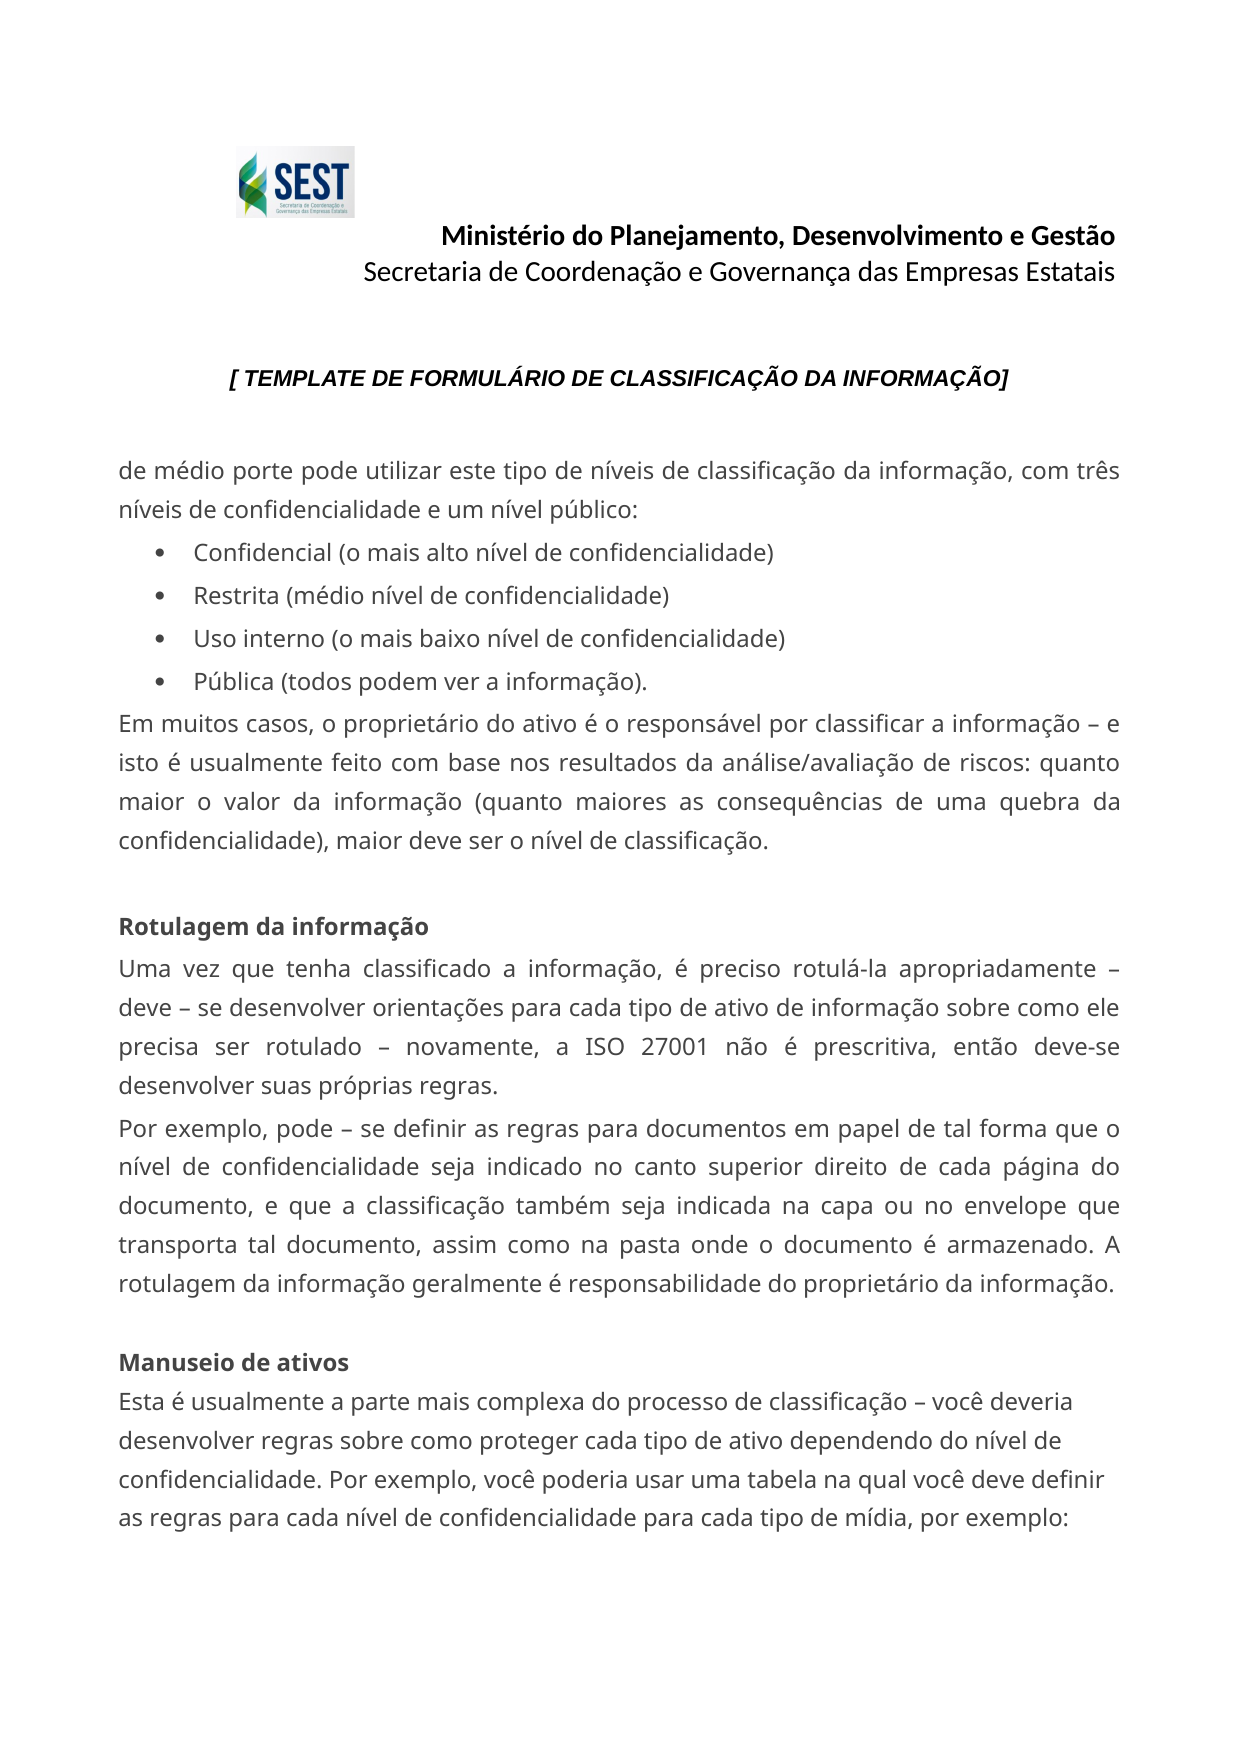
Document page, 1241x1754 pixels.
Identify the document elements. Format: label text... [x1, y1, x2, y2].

list Pública (todos podem ver a informação). [156, 658, 1122, 697]
text Uma vez que tenha classificado a informação, é preciso rotulá-la apropriadamente – deve – se desenvolver orientações para cada tipo de ativo de informação sobre como ele precisa ser rotulado – novamente, a ISO 27001 não é prescritiva, então deve-se desenvolver suas próprias regras. [118, 946, 1122, 1101]
text Rotulagem da informação [118, 903, 1122, 942]
subtitle Manuseio de ativos [118, 1346, 1122, 1379]
text Esta é usualmente a parte mais complexa do processo de classificação – você deveria desenvolver regras sobre como proteger cada tipo de ativo dependendo do nível de confidencialidade. Por exemplo, você poderia usar uma tabela na qual você deve definir as regras para cada nível de confidencialidade para cada tipo de mídia, por exemplo: [118, 1379, 1122, 1534]
list Uso interno (o mais baixo nível de confidencialidade) [156, 615, 1122, 654]
text Em muitos casos, o proprietário do ativo é o responsável por classificar a informação – e isto é usualmente feito com base nos resultados da análise/avaliação de riscos: quanto maior o valor da informação (quanto maiores as consequências de uma quebra da confidencialidade), maior deve ser o nível de classificação. [118, 701, 1122, 856]
text de médio porte pode utilizar este tipo de níveis de classificação da informação, com três níveis de confidencialidade e um nível público: [118, 448, 1122, 525]
list Confidencial (o mais alto nível de confidencialidade) [156, 529, 1122, 568]
list Restrita (médio nível de confidencialidade) [156, 572, 1122, 611]
text Por exemplo, pode – se definir as regras para documentos em papel de tal forma que o nível de confidencialidade seja indicado no canto superior direito de cada página do documento, e que a classificação também seja indicada na capa ou no envelope que transporta tal documento, assim como na pasta onde o documento é armazenado. A rotulagem da informação geralmente é responsabilidade do proprietário da informação. [118, 1105, 1122, 1299]
